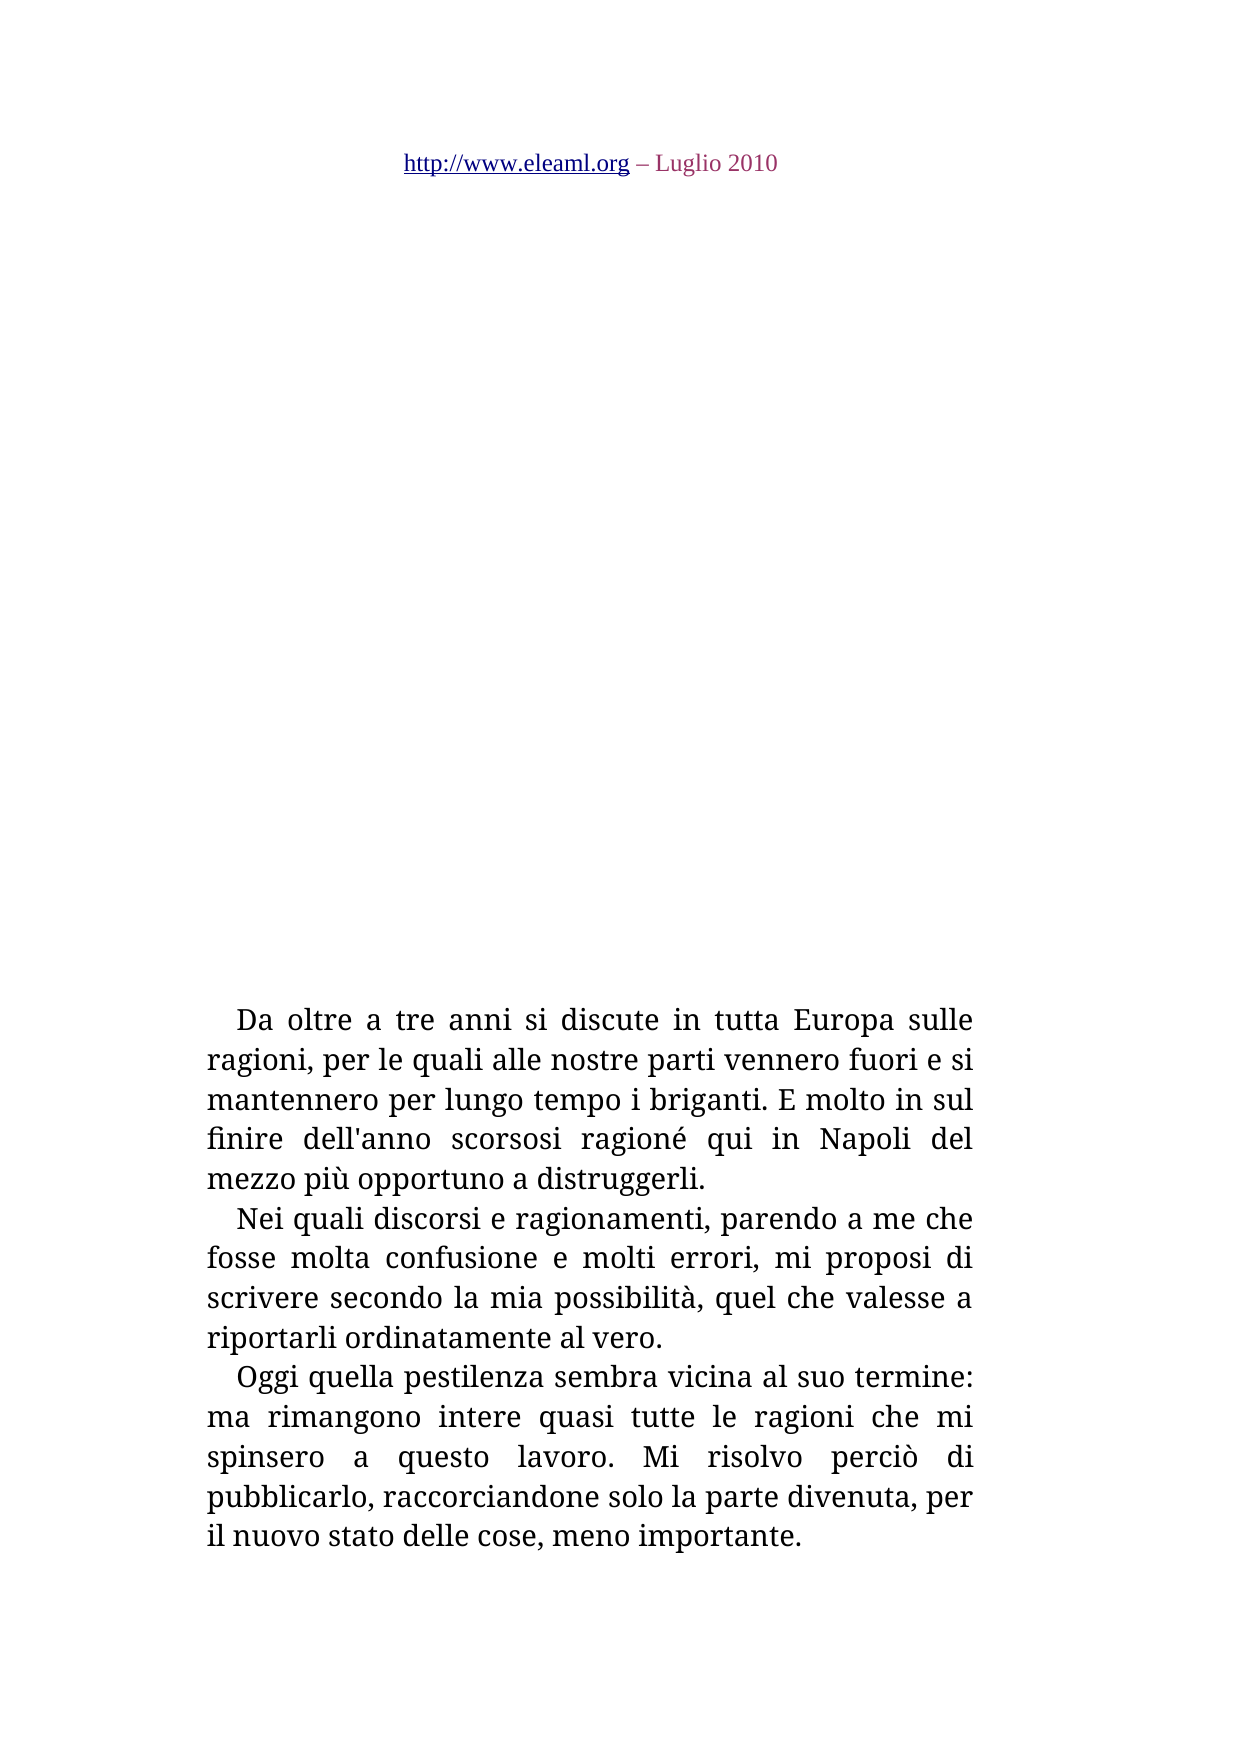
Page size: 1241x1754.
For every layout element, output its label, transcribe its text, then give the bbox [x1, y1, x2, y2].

text Oggi quella pestilenza sembra vicina al suo termine: ma rimangono intere quasi tutte le ragioni che mi spinsero a questo lavoro. Mi risolvo perciò di pubblicarlo, raccorciandone solo la parte divenuta, per il nuovo stato delle cose, meno importante. [207, 1357, 974, 1555]
text Da oltre a tre anni si discute in tutta Europa sulle ragioni, per le quali alle nostre parti vennero fuori e si mantennero per lungo tempo i briganti. E molto in sul finire dell'anno scorsosi ragioné qui in Napoli del mezzo più opportuno a distruggerli. [207, 999, 974, 1198]
text Nei quali discorsi e ragionamenti, parendo a me che fosse molta confusione e molti errori, mi proposi di scrivere secondo la mia possibilità, quel che valesse a riportarli ordinatamente al vero. [207, 1198, 974, 1357]
